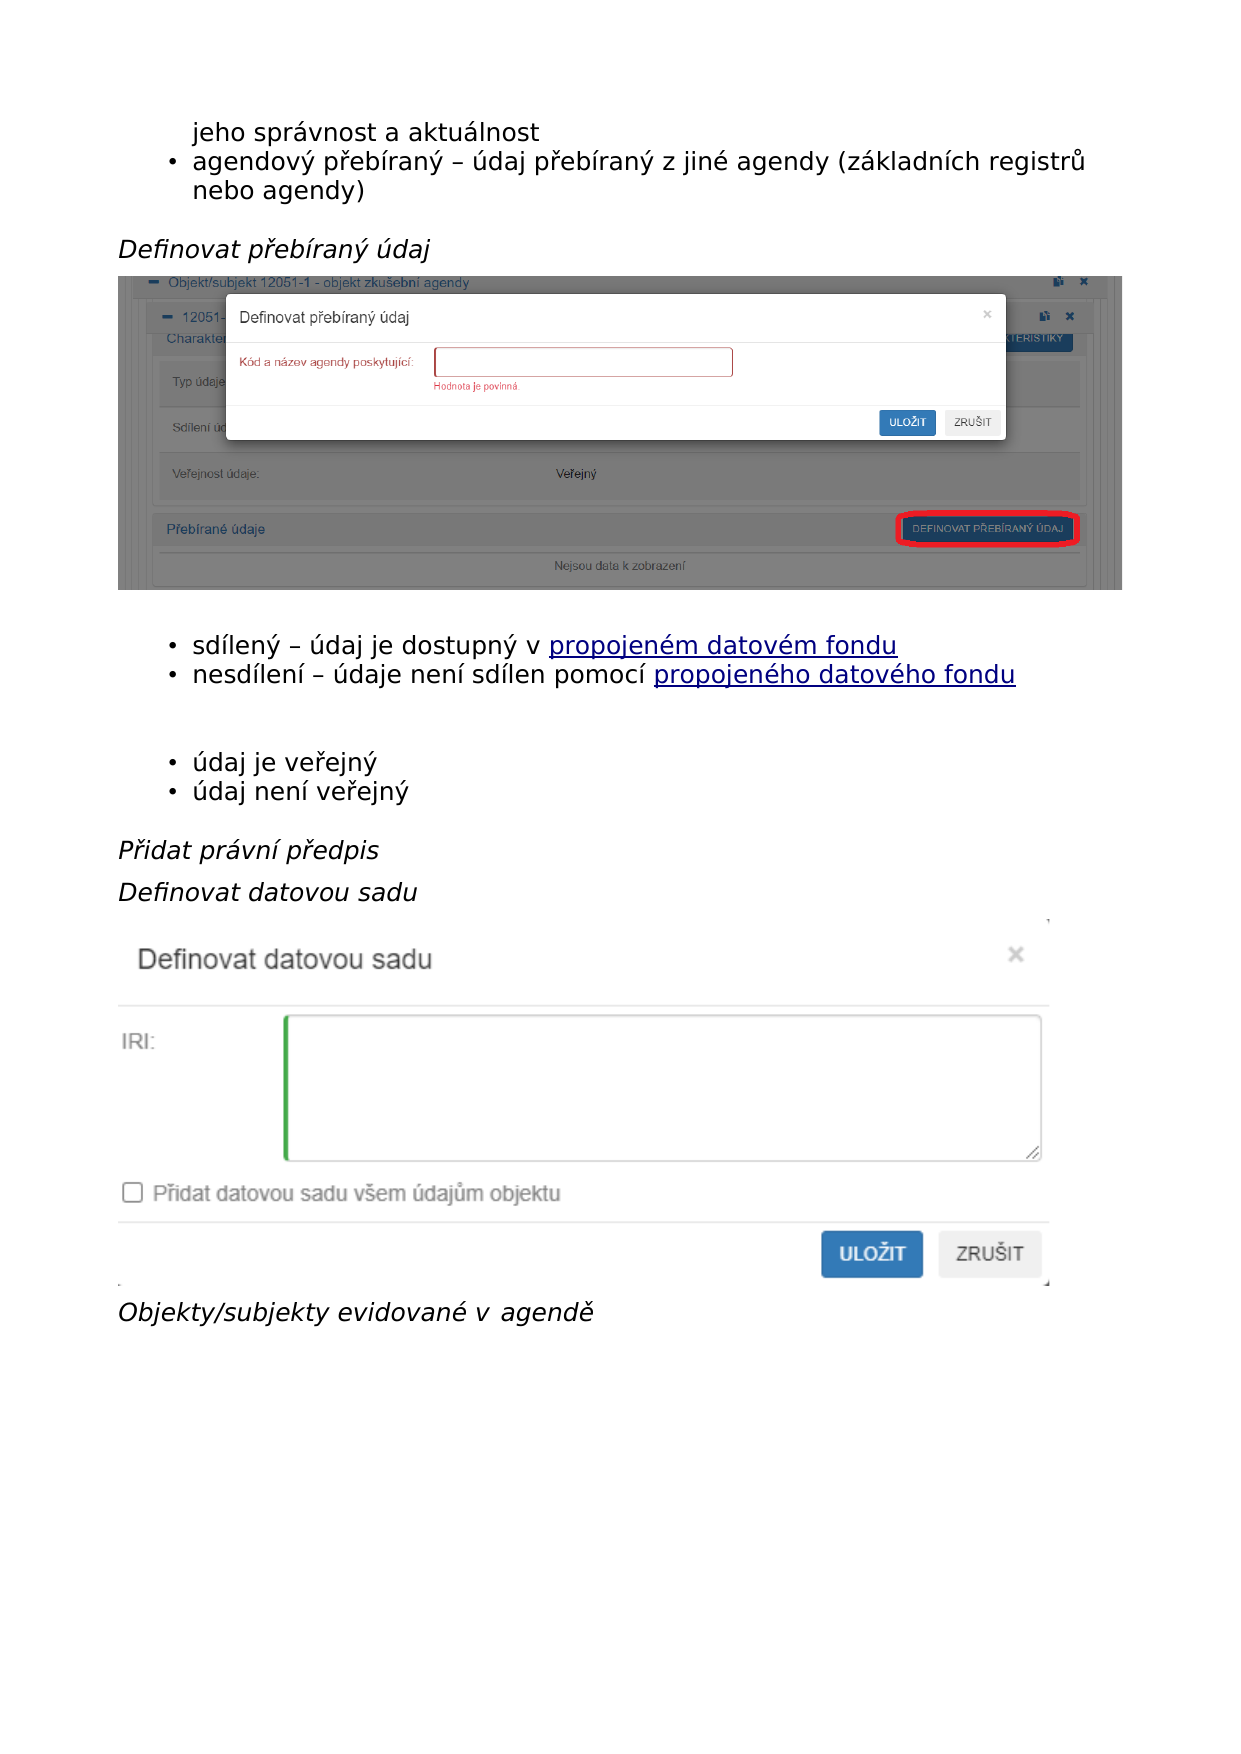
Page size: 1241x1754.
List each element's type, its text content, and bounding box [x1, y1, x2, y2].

list sdílený – údaj je dostupný v propojeném datovém fondu [177, 631, 1122, 660]
text Přidat právní předpis [118, 836, 1122, 865]
list údaj není veřejný [177, 778, 1122, 807]
text Definovat datovou sadu [118, 878, 1122, 907]
list jeho správnost a aktuálnost [177, 118, 1122, 147]
text Objekty/subjekty evidované v agendě [118, 1298, 1122, 1327]
picture [118, 919, 1050, 1286]
text Definovat přebíraný údaj [118, 235, 1122, 264]
list údaj je veřejný [177, 748, 1122, 778]
picture [118, 276, 1123, 590]
list nesdílení – údaje není sdílen pomocí propojeného datového fondu [177, 660, 1122, 689]
list agendový přebíraný – údaj přebíraný z jiné agendy (základních registrů nebo agendy) [177, 147, 1122, 206]
